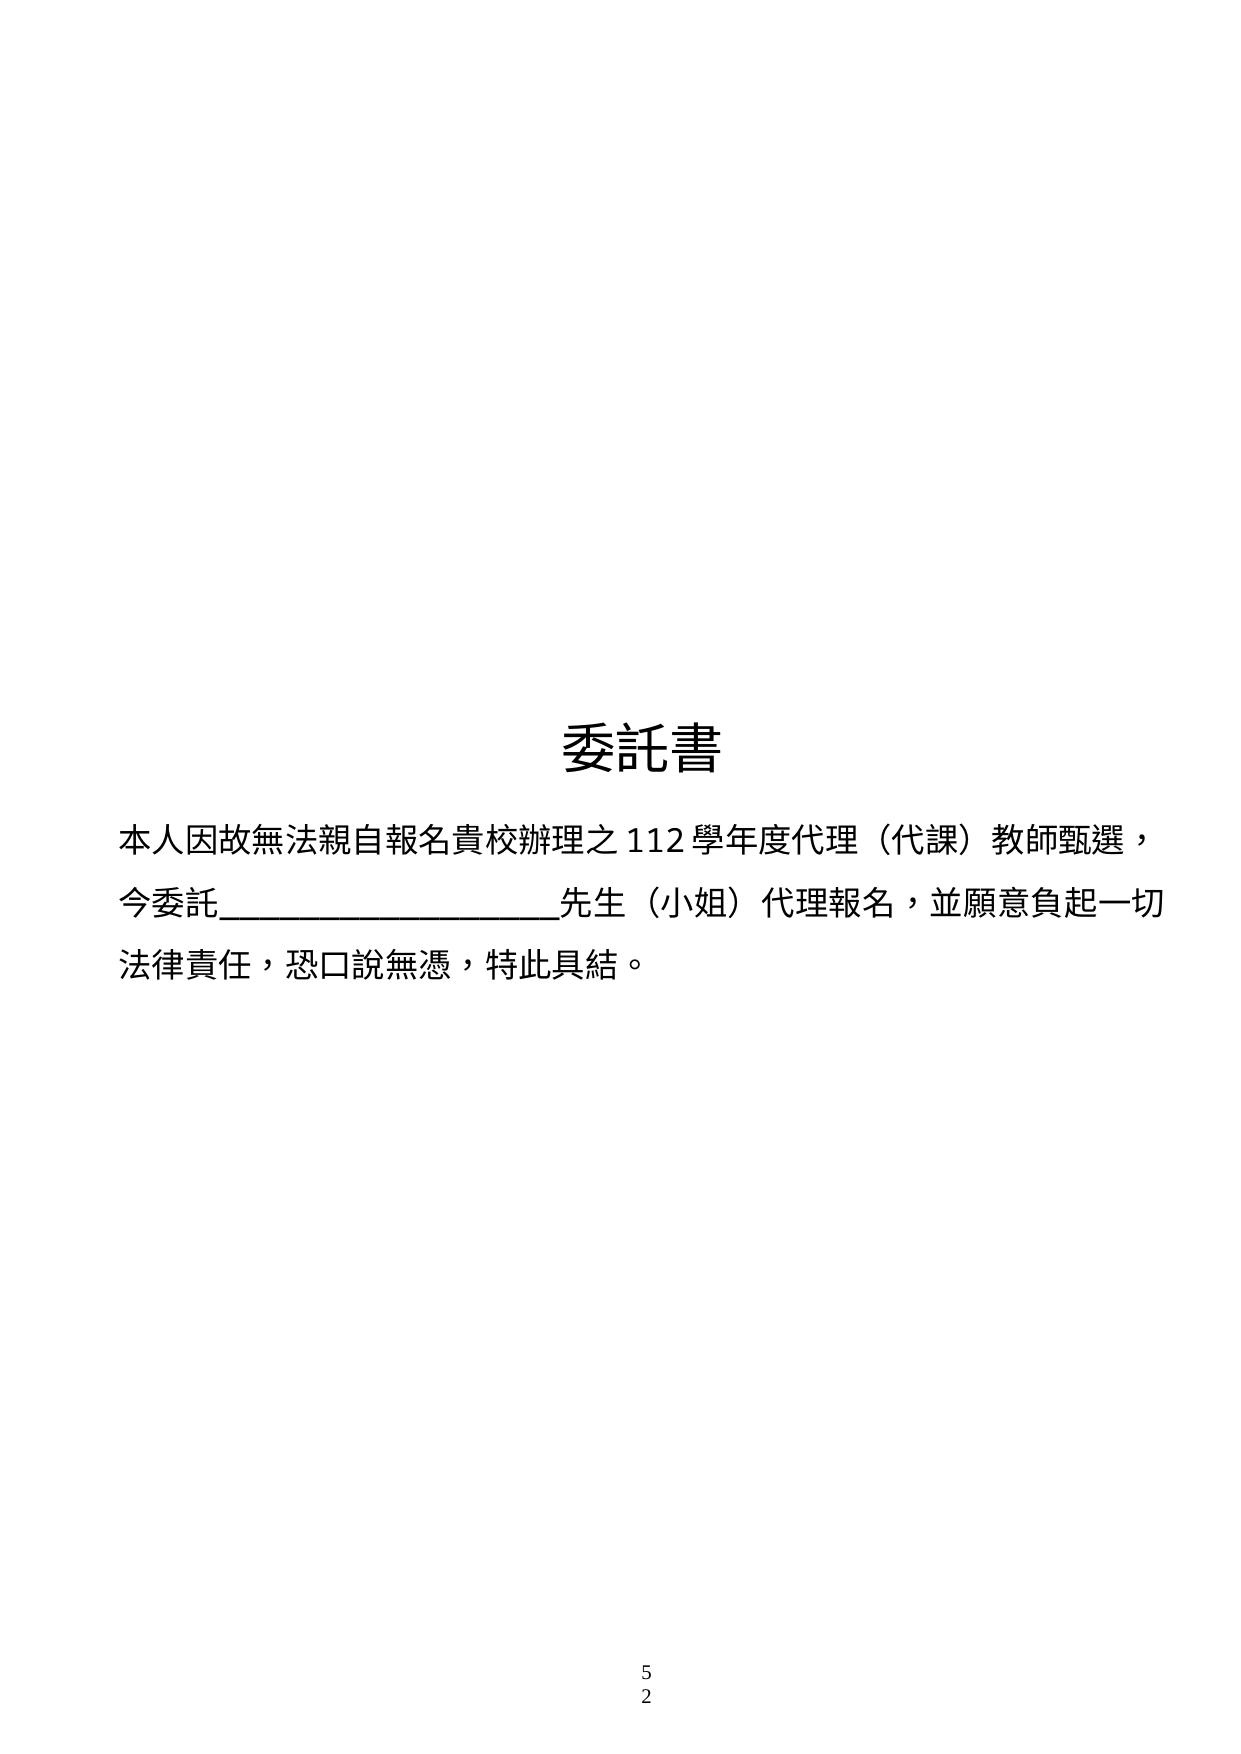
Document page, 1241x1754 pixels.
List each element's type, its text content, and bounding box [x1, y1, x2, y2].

text 本人因故無法親自報名貴校辦理之112學年度代理（代課）教師甄選， [118, 797, 1167, 859]
text 今委託_________________先生（小姐）代理報名，並願意負起一切法律責任，恐口說無憑，特此具結。 [118, 859, 1167, 984]
text 委託書 [118, 672, 1167, 797]
